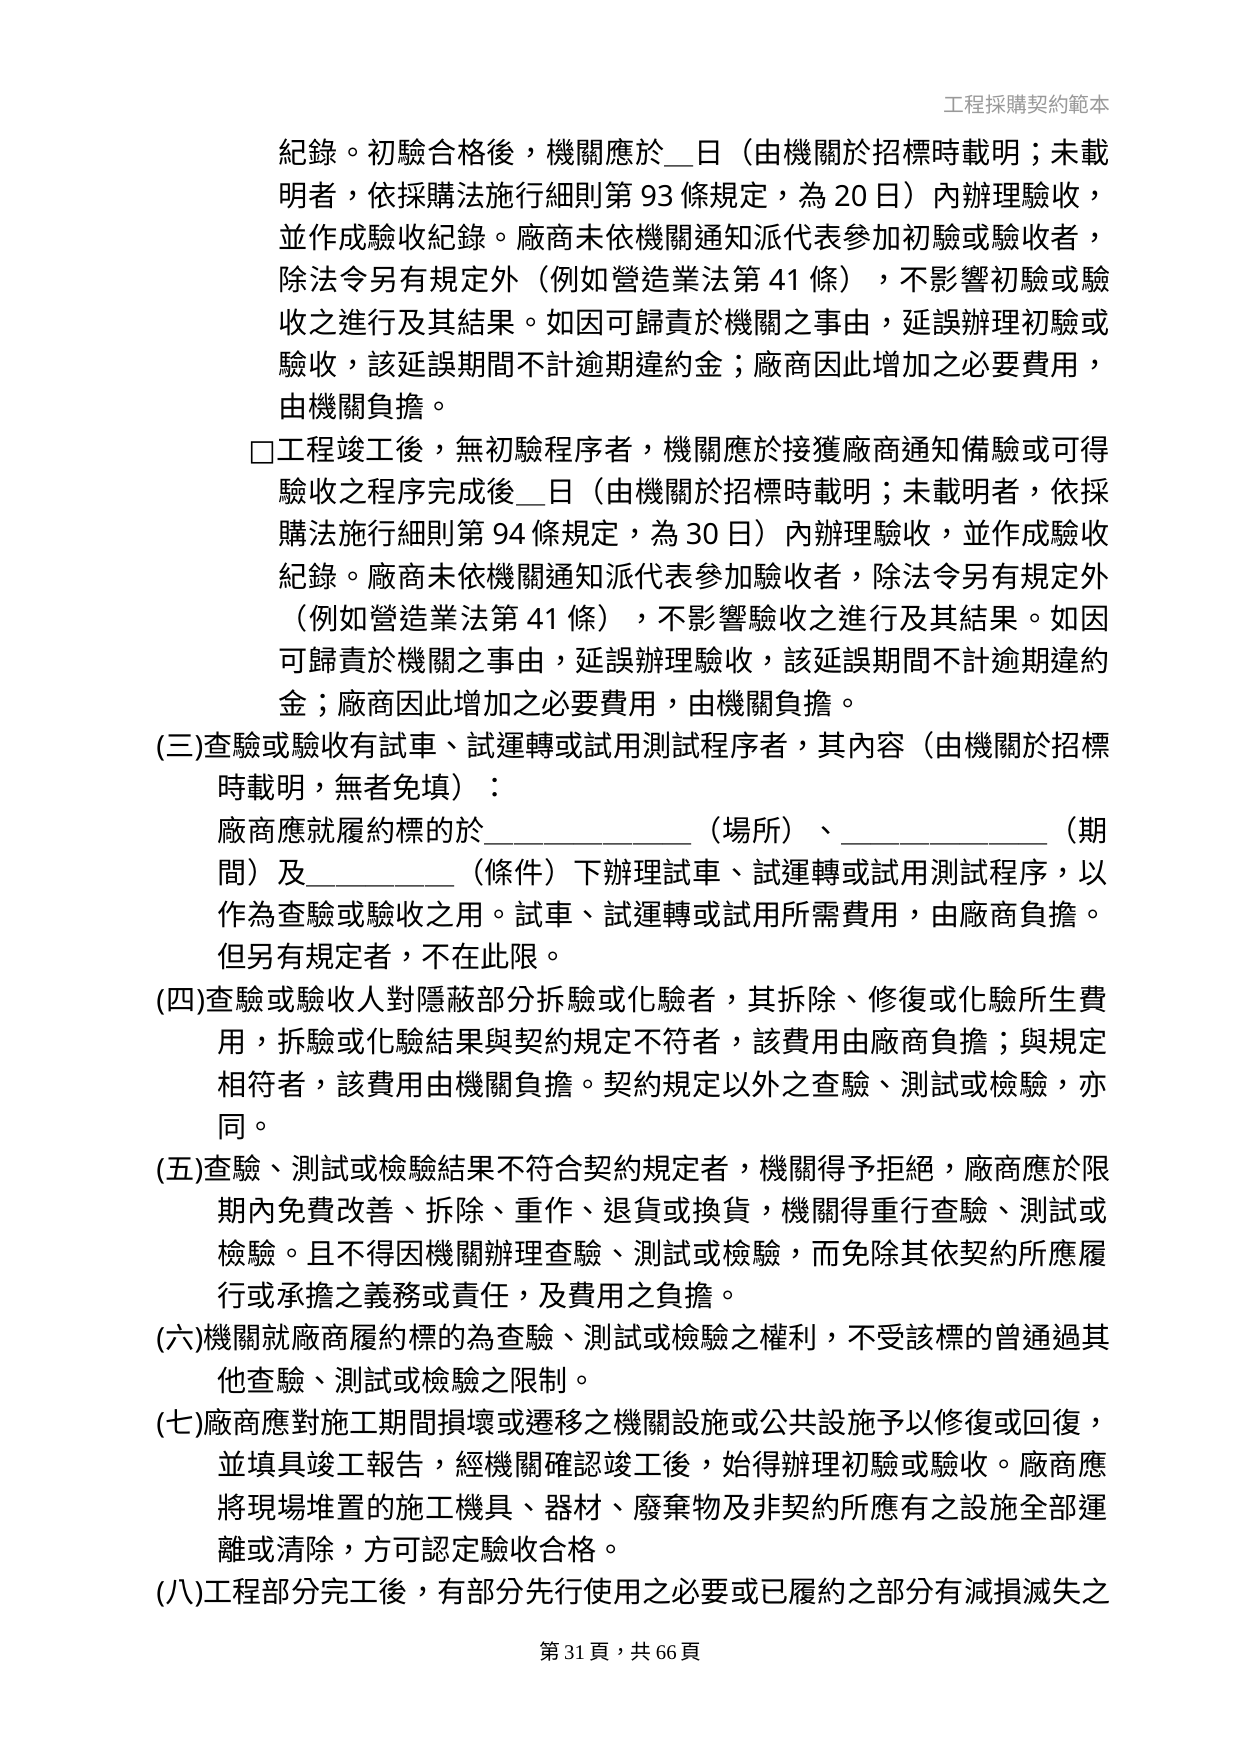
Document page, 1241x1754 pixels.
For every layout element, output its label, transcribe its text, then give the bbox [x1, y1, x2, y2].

text (五)查驗、測試或檢驗結果不符合契約規定者，機關得予拒絕，廠商應於限期內免費改善、拆除、重作、退貨或換貨，機關得重行查驗、測試或檢驗。且不得因機關辦理查驗、測試或檢驗，而免除其依契約所應履行或承擔之義務或責任，及費用之負擔。 [156, 1146, 1110, 1315]
text (四)查驗或驗收人對隱蔽部分拆驗或化驗者，其拆除、修復或化驗所生費用，拆驗或化驗結果與契約規定不符者，該費用由廠商負擔；與規定相符者，該費用由機關負擔。契約規定以外之查驗、測試或檢驗，亦同。 [156, 976, 1110, 1146]
text (六)機關就廠商履約標的為查驗、測試或檢驗之權利，不受該標的曾通過其他查驗、測試或檢驗之限制。 [156, 1315, 1110, 1399]
text (八)工程部分完工後，有部分先行使用之必要或已履約之部分有減損滅失之 [156, 1569, 1110, 1611]
text □工程竣工後，無初驗程序者，機關應於接獲廠商通知備驗或可得驗收之程序完成後＿日（由機關於招標時載明；未載明者，依採購法施行細則第94條規定，為30日）內辦理驗收，並作成驗收紀錄。廠商未依機關通知派代表參加驗收者，除法令另有規定外（例如營造業法第41條），不影響驗收之進行及其結果。如因可歸責於機關之事由，延誤辦理驗收，該延誤期間不計逾期違約金；廠商因此增加之必要費用，由機關負擔。 [248, 426, 1110, 722]
text 廠商應就履約標的於＿＿＿＿＿＿＿（場所）、＿＿＿＿＿＿＿（期間）及＿＿＿＿＿（條件）下辦理試車、試運轉或試用測試程序，以作為查驗或驗收之用。試車、試運轉或試用所需費用，由廠商負擔。但另有規定者，不在此限。 [217, 807, 1110, 976]
text 紀錄。初驗合格後，機關應於＿日（由機關於招標時載明；未載明者，依採購法施行細則第93條規定，為20日）內辦理驗收，並作成驗收紀錄。廠商未依機關通知派代表參加初驗或驗收者，除法令另有規定外（例如營造業法第41條），不影響初驗或驗收之進行及其結果。如因可歸責於機關之事由，延誤辦理初驗或驗收，該延誤期間不計逾期違約金；廠商因此增加之必要費用，由機關負擔。 [248, 130, 1110, 426]
text (七)廠商應對施工期間損壞或遷移之機關設施或公共設施予以修復或回復，並填具竣工報告，經機關確認竣工後，始得辦理初驗或驗收。廠商應將現場堆置的施工機具、器材、廢棄物及非契約所應有之設施全部運離或清除，方可認定驗收合格。 [156, 1399, 1110, 1569]
text (三)查驗或驗收有試車、試運轉或試用測試程序者，其內容（由機關於招標時載明，無者免填）： [156, 722, 1110, 807]
